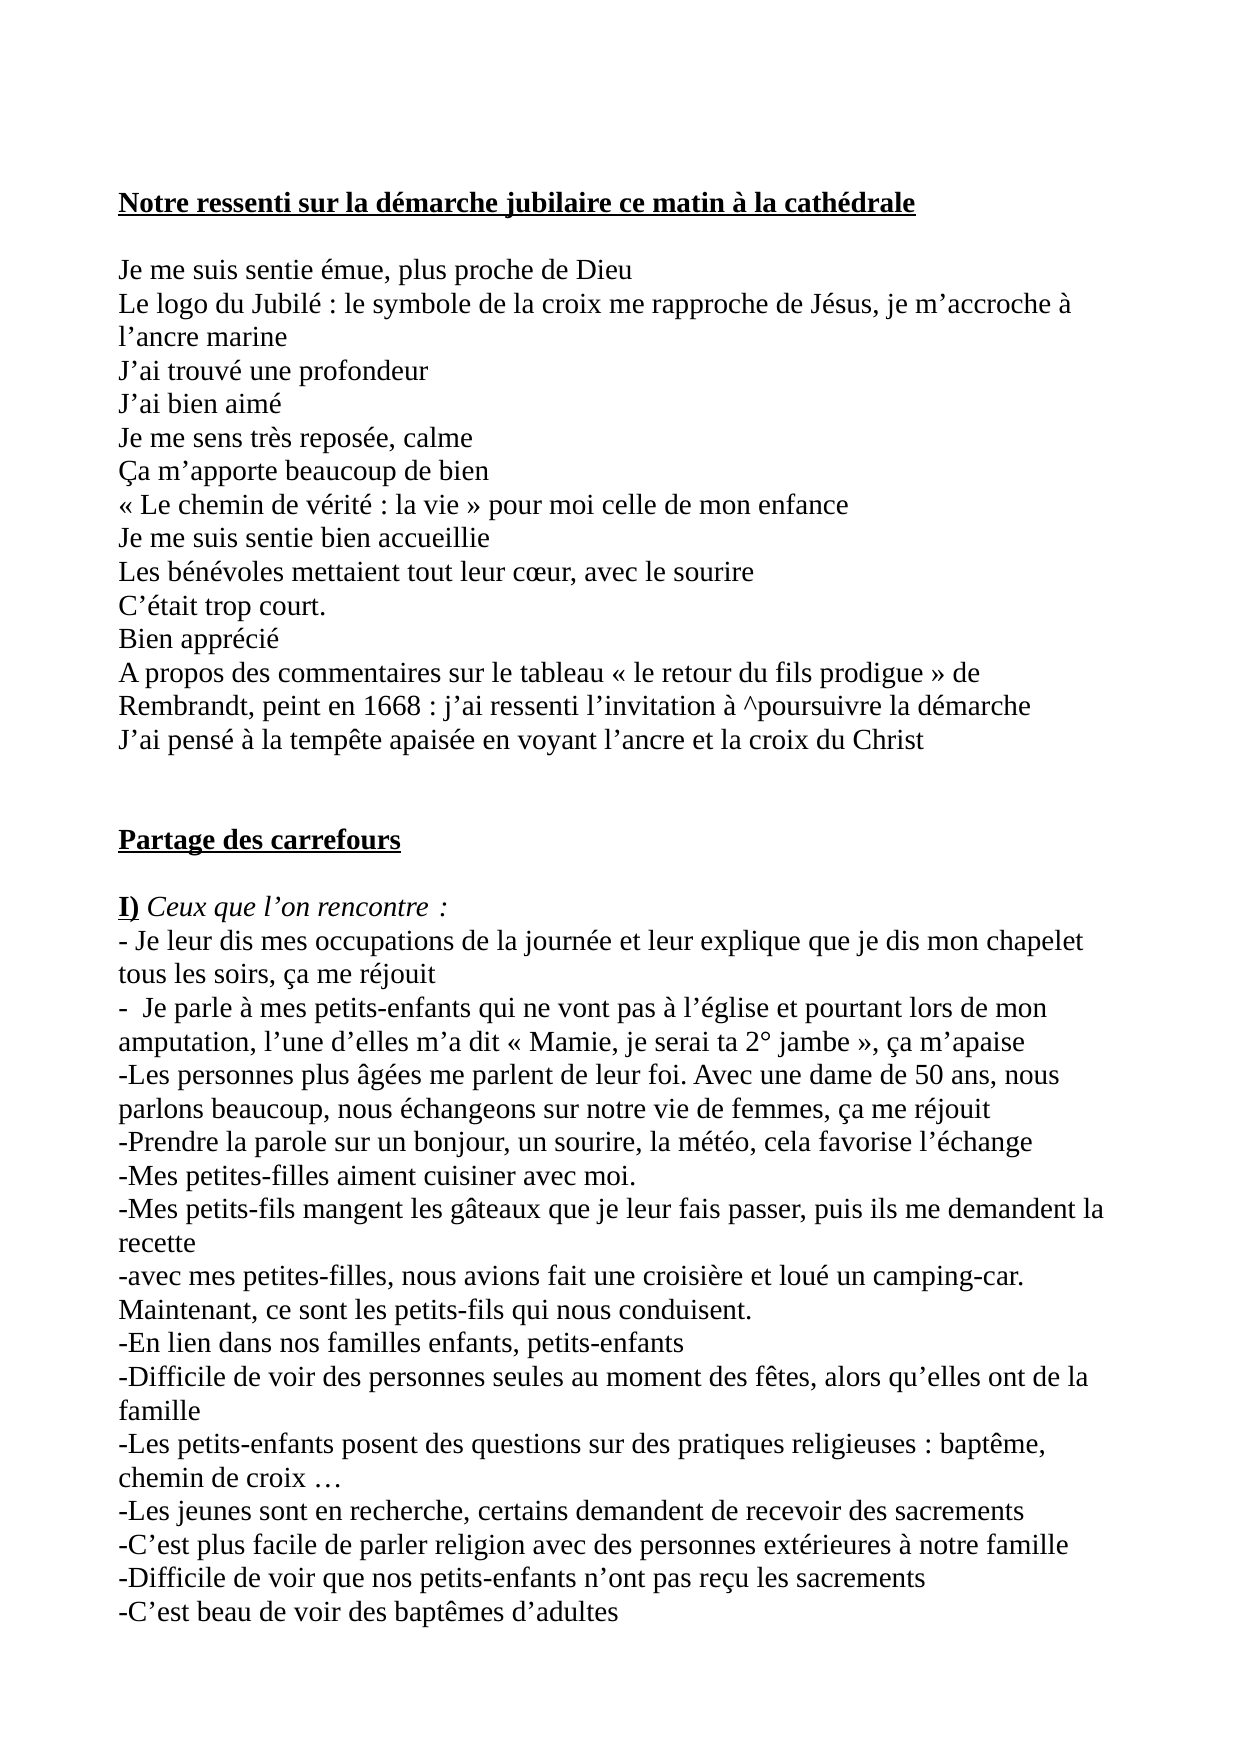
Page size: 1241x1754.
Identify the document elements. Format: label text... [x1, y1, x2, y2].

text Ça m’apporte beaucoup de bien [118, 453, 1122, 487]
text Notre ressenti sur la démarche jubilaire ce matin à la cathédrale [118, 185, 1122, 219]
text C’était trop court. [118, 588, 1122, 621]
text -C’est plus facile de parler religion avec des personnes extérieures à notre famille [118, 1527, 1122, 1560]
text - Je leur dis mes occupations de la journée et leur explique que je dis mon chapelet tous les soirs, ça me réjouit [118, 923, 1122, 990]
text -Les petits-enfants posent des questions sur des pratiques religieuses : baptême, chemin de croix … [118, 1426, 1122, 1493]
text J’ai bien aimé [118, 386, 1122, 420]
text Bien apprécié [118, 621, 1122, 655]
text -C’est beau de voir des baptêmes d’adultes [118, 1594, 1122, 1627]
text -Difficile de voir que nos petits-enfants n’ont pas reçu les sacrements [118, 1560, 1122, 1594]
text J’ai trouvé une profondeur [118, 353, 1122, 386]
text Les bénévoles mettaient tout leur cœur, avec le sourire [118, 554, 1122, 588]
text -Les jeunes sont en recherche, certains demandent de recevoir des sacrements [118, 1493, 1122, 1527]
text - Je parle à mes petits-enfants qui ne vont pas à l’église et pourtant lors de mon amputation, l’une d’elles m’a dit « Mamie, je serai ta 2° jambe », ça m’apaise [118, 990, 1122, 1057]
text Je me sens très reposée, calme [118, 420, 1122, 453]
text « Le chemin de vérité : la vie » pour moi celle de mon enfance [118, 487, 1122, 521]
text A propos des commentaires sur le tableau « le retour du fils prodigue » de Rembrandt, peint en 1668 : j’ai ressenti l’invitation à ^poursuivre la démarche [118, 655, 1122, 722]
text -avec mes petites-filles, nous avions fait une croisière et loué un camping-car. Maintenant, ce sont les petits-fils qui nous conduisent. [118, 1258, 1122, 1326]
text Je me suis sentie émue, plus proche de Dieu [118, 252, 1122, 286]
text Partage des carrefours [118, 822, 1122, 856]
text -Prendre la parole sur un bonjour, un sourire, la météo, cela favorise l’échange [118, 1124, 1122, 1158]
text -Les personnes plus âgées me parlent de leur foi. Avec une dame de 50 ans, nous parlons beaucoup, nous échangeons sur notre vie de femmes, ça me réjouit [118, 1057, 1122, 1124]
text Le logo du Jubilé : le symbole de la croix me rapproche de Jésus, je m’accroche à l’ancre marine [118, 286, 1122, 353]
text Je me suis sentie bien accueillie [118, 521, 1122, 554]
text -Difficile de voir des personnes seules au moment des fêtes, alors qu’elles ont de la famille [118, 1359, 1122, 1426]
text I) Ceux que l’on rencontre : [118, 889, 1122, 923]
text -Mes petites-filles aiment cuisiner avec moi. [118, 1158, 1122, 1191]
text J’ai pensé à la tempête apaisée en voyant l’ancre et la croix du Christ [118, 722, 1122, 755]
text -Mes petits-fils mangent les gâteaux que je leur fais passer, puis ils me demandent la recette [118, 1191, 1122, 1258]
text -En lien dans nos familles enfants, petits-enfants [118, 1326, 1122, 1359]
